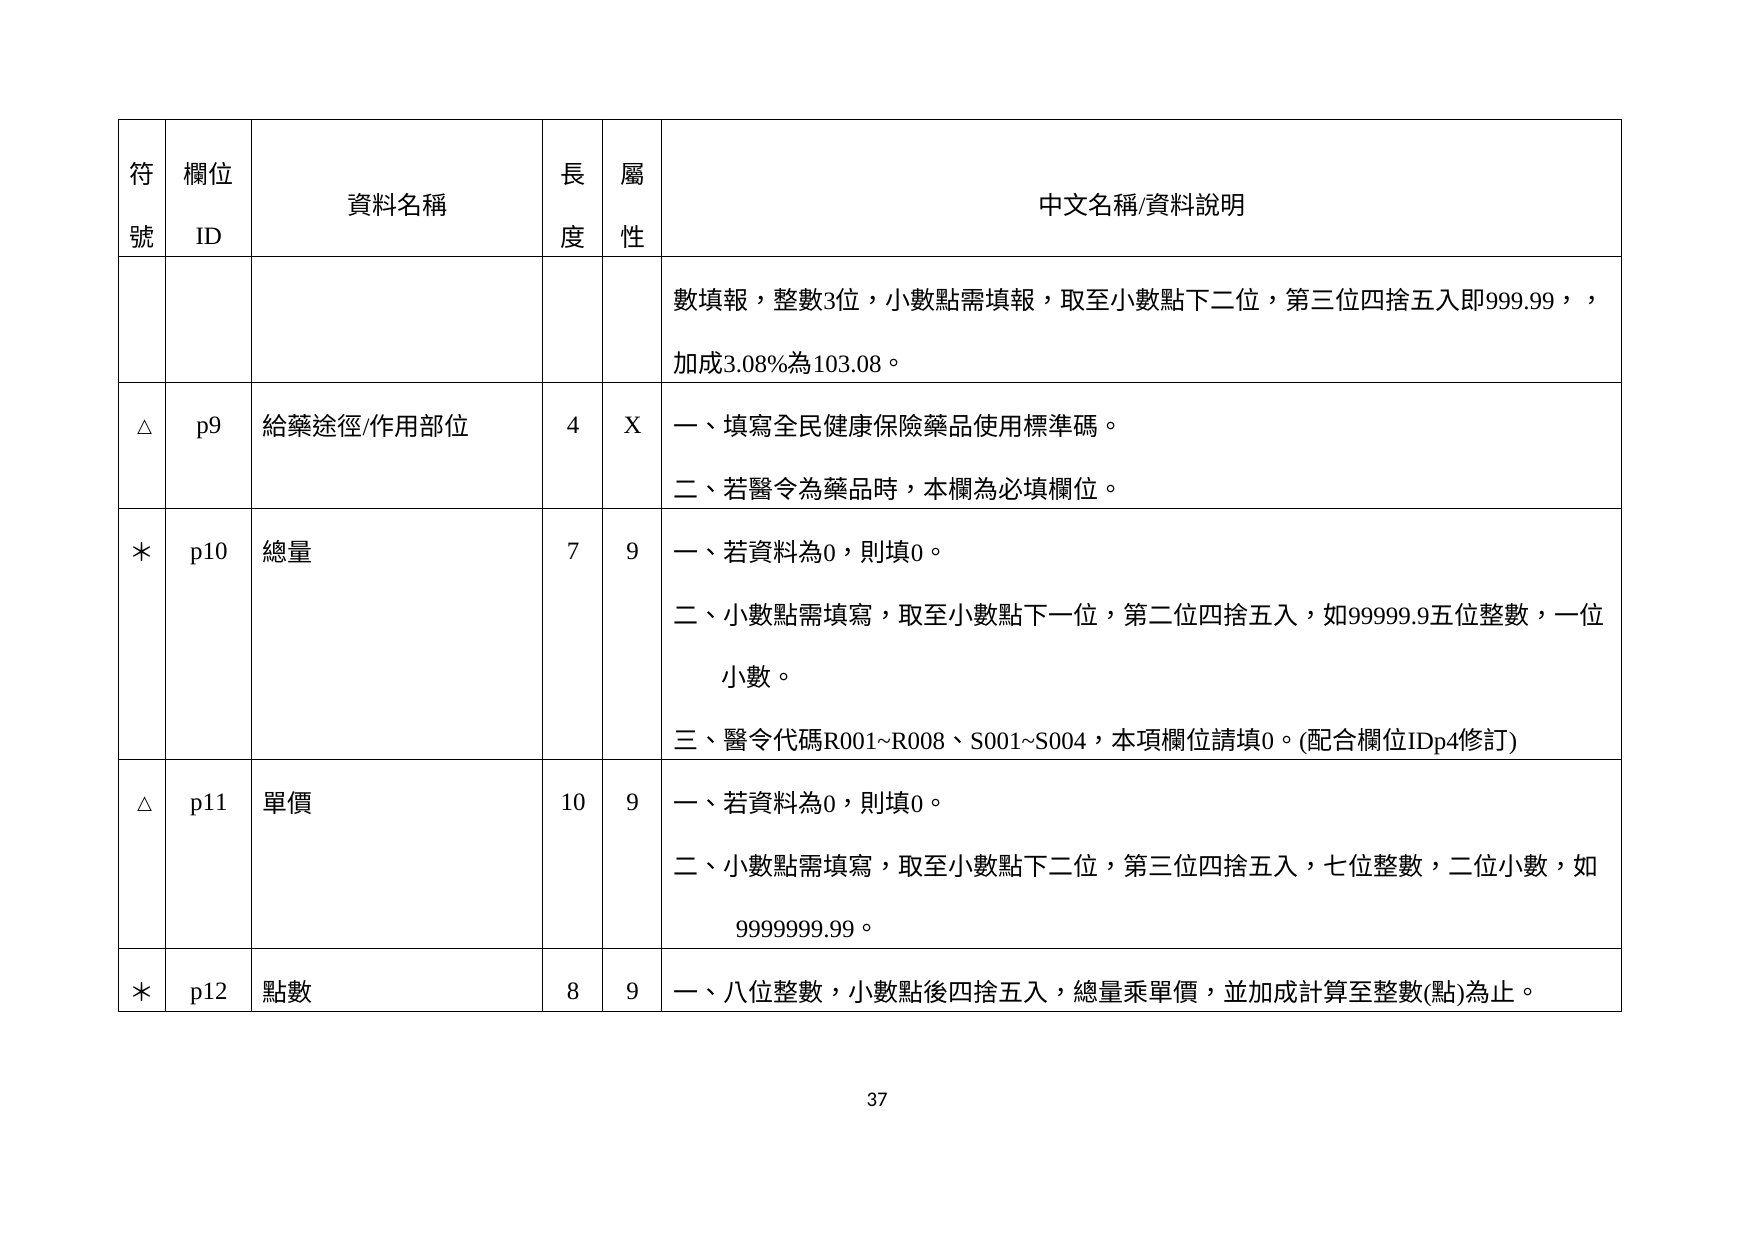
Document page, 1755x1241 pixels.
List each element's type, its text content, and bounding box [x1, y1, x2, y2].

table_cell 點數 [252, 949, 542, 1011]
table_cell ＊ [119, 949, 165, 1011]
table_cell [543, 257, 602, 382]
table_cell 一、若資料為0，則填0。 二、小數點需填寫，取至小數點下二位，第三位四捨五入，七位整數，二位小數，如9999999.99。 [662, 760, 1621, 948]
table_cell p11 [166, 760, 251, 948]
table_cell 一、若資料為0，則填0。 二、小數點需填寫，取至小數點下一位，第二位四捨五入，如99999.9五位整數，一位小數。 三、醫令代碼R001~R008、S001~S004，本項欄位請填0。(配合欄位IDp4修訂) [662, 509, 1621, 759]
table_cell [119, 257, 165, 382]
table_header 資料名稱 [252, 120, 542, 256]
table_header 符號 [119, 120, 165, 256]
table_cell 一、填寫全民健康保險藥品使用標準碼。 二、若醫令為藥品時，本欄為必填欄位。 [662, 383, 1621, 508]
table_cell 9 [603, 760, 661, 948]
table_cell X [603, 383, 661, 508]
table_cell [166, 257, 251, 382]
table_cell ＊ [119, 509, 165, 759]
table_cell △ [119, 760, 165, 948]
table_cell 4 [543, 383, 602, 508]
table_cell 給藥途徑/作用部位 [252, 383, 542, 508]
table_cell 一、八位整數，小數點後四捨五入，總量乘單價，並加成計算至整數(點)為止。 [662, 949, 1621, 1011]
table_cell 9 [603, 949, 661, 1011]
table_cell 7 [543, 509, 602, 759]
table_cell 數填報，整數3位，小數點需填報，取至小數點下二位，第三位四捨五入即999.99，，加成3.08%為103.08。 [662, 257, 1621, 382]
table_cell p10 [166, 509, 251, 759]
table_header 欄位ID [166, 120, 251, 256]
table_cell [252, 257, 542, 382]
table_header 中文名稱/資料說明 [662, 120, 1621, 256]
table_cell p9 [166, 383, 251, 508]
table_cell 總量 [252, 509, 542, 759]
table_cell 8 [543, 949, 602, 1011]
table_cell 10 [543, 760, 602, 948]
table_cell △ [119, 383, 165, 508]
table_header 屬性 [603, 120, 661, 256]
table_header 長度 [543, 120, 602, 256]
table_cell p12 [166, 949, 251, 1011]
table_cell 9 [603, 509, 661, 759]
table_cell [603, 257, 661, 382]
table_cell 單價 [252, 760, 542, 948]
